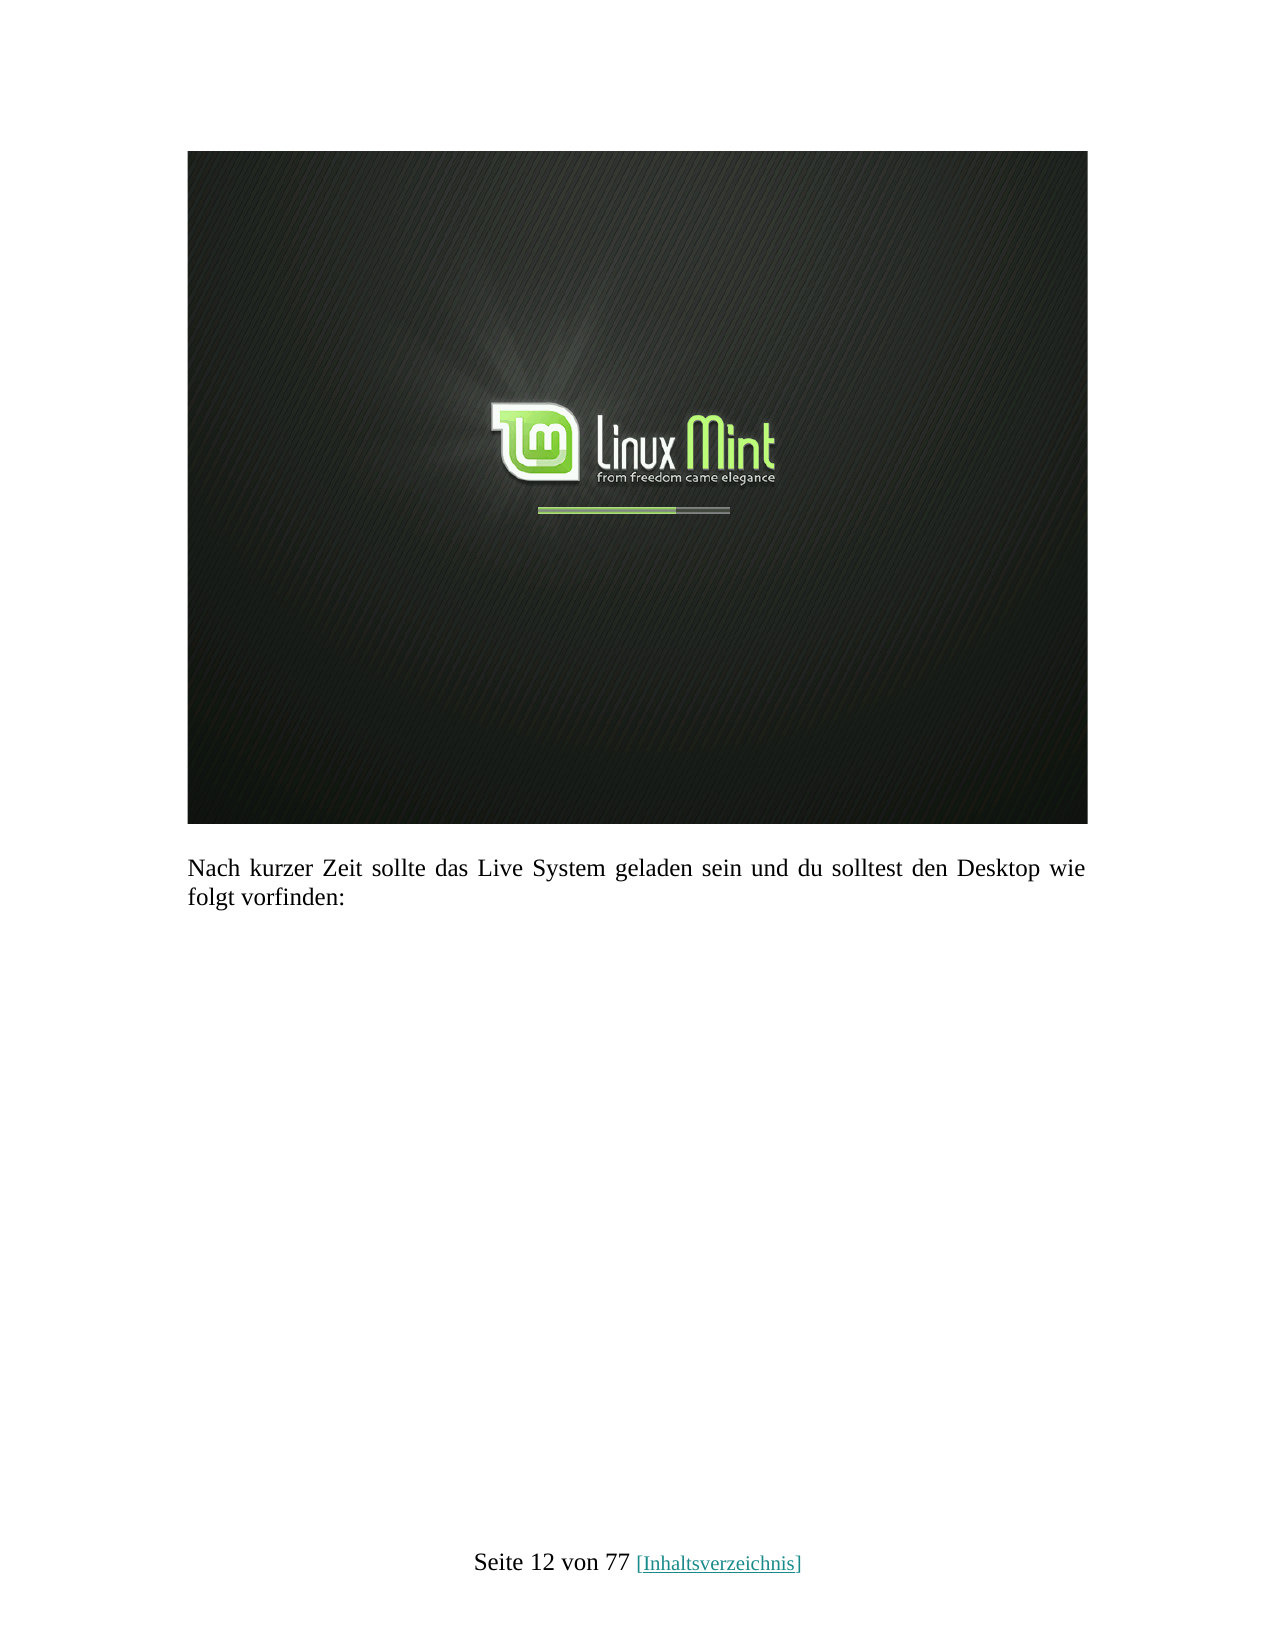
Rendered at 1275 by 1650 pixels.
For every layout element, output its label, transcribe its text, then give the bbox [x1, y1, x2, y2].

text Nach kurzer Zeit sollte das Live System geladen sein und du solltest den Desktop wie folgt vorfinden: [187, 853, 1087, 910]
picture [187, 151, 1088, 824]
